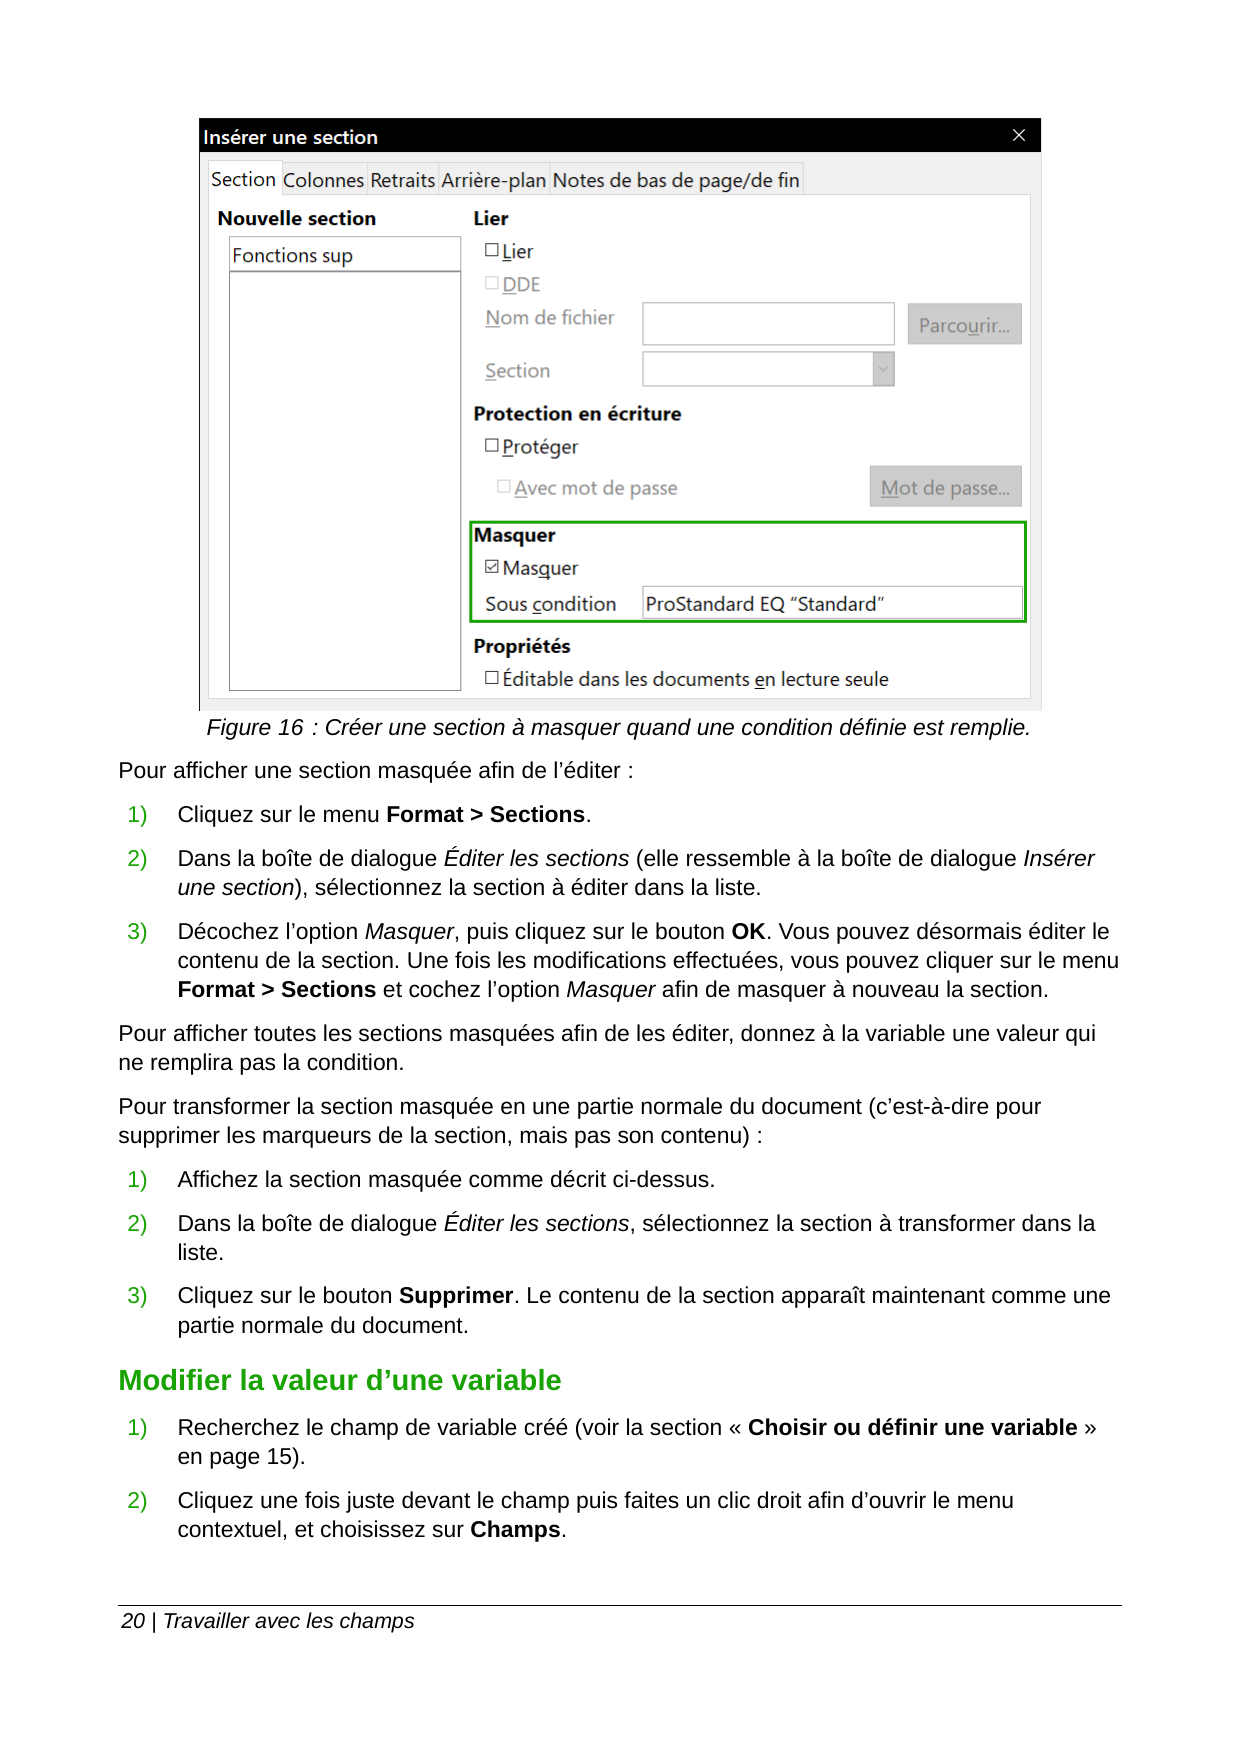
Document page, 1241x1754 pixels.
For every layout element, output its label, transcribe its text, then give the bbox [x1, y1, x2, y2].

picture [199, 118, 1042, 711]
list Dans la boîte de dialogue Éditer les sections, sélectionnez la section à transformer dans la liste. [148, 1207, 1122, 1265]
subtitle Modifier la valeur d’une variable [118, 1367, 1122, 1396]
text Figure 16 : Créer une section à masquer quand une condition définie est remplie. [118, 710, 1122, 740]
list Recherchez le champ de variable créé (voir la section « Choisir ou définir une variable » en page 15). [148, 1411, 1122, 1469]
text Pour afficher toutes les sections masquées afin de les éditer, donnez à la variable une valeur qui ne remplira pas la condition. [118, 1017, 1122, 1076]
list Cliquez sur le bouton Supprimer. Le contenu de la section apparaît maintenant comme une partie normale du document. [148, 1280, 1122, 1338]
text Pour afficher une section masquée afin de l’éditer : [118, 755, 1122, 784]
list Cliquez une fois juste devant le champ puis faites un clic droit afin d’ouvrir le menu contextuel, et choisissez sur Champs. [148, 1484, 1122, 1542]
list Affichez la section masquée comme décrit ci-dessus. [148, 1163, 1122, 1192]
text Pour transformer la section masquée en une partie normale du document (c’est-à-dire pour supprimer les marqueurs de la section, mais pas son contenu) : [118, 1090, 1122, 1148]
list Dans la boîte de dialogue Éditer les sections (elle ressemble à la boîte de dialogue Insérer une section), sélectionnez la section à éditer dans la liste. [148, 842, 1122, 901]
list Décochez l’option Masquer, puis cliquez sur le bouton OK. Vous pouvez désormais éditer le contenu de la section. Une fois les modifications effectuées, vous pouvez cliquer sur le menu Format > Sections et cochez l’option Masquer afin de masquer à nouveau la section. [148, 915, 1122, 1003]
list Cliquez sur le menu Format > Sections. [148, 798, 1122, 828]
